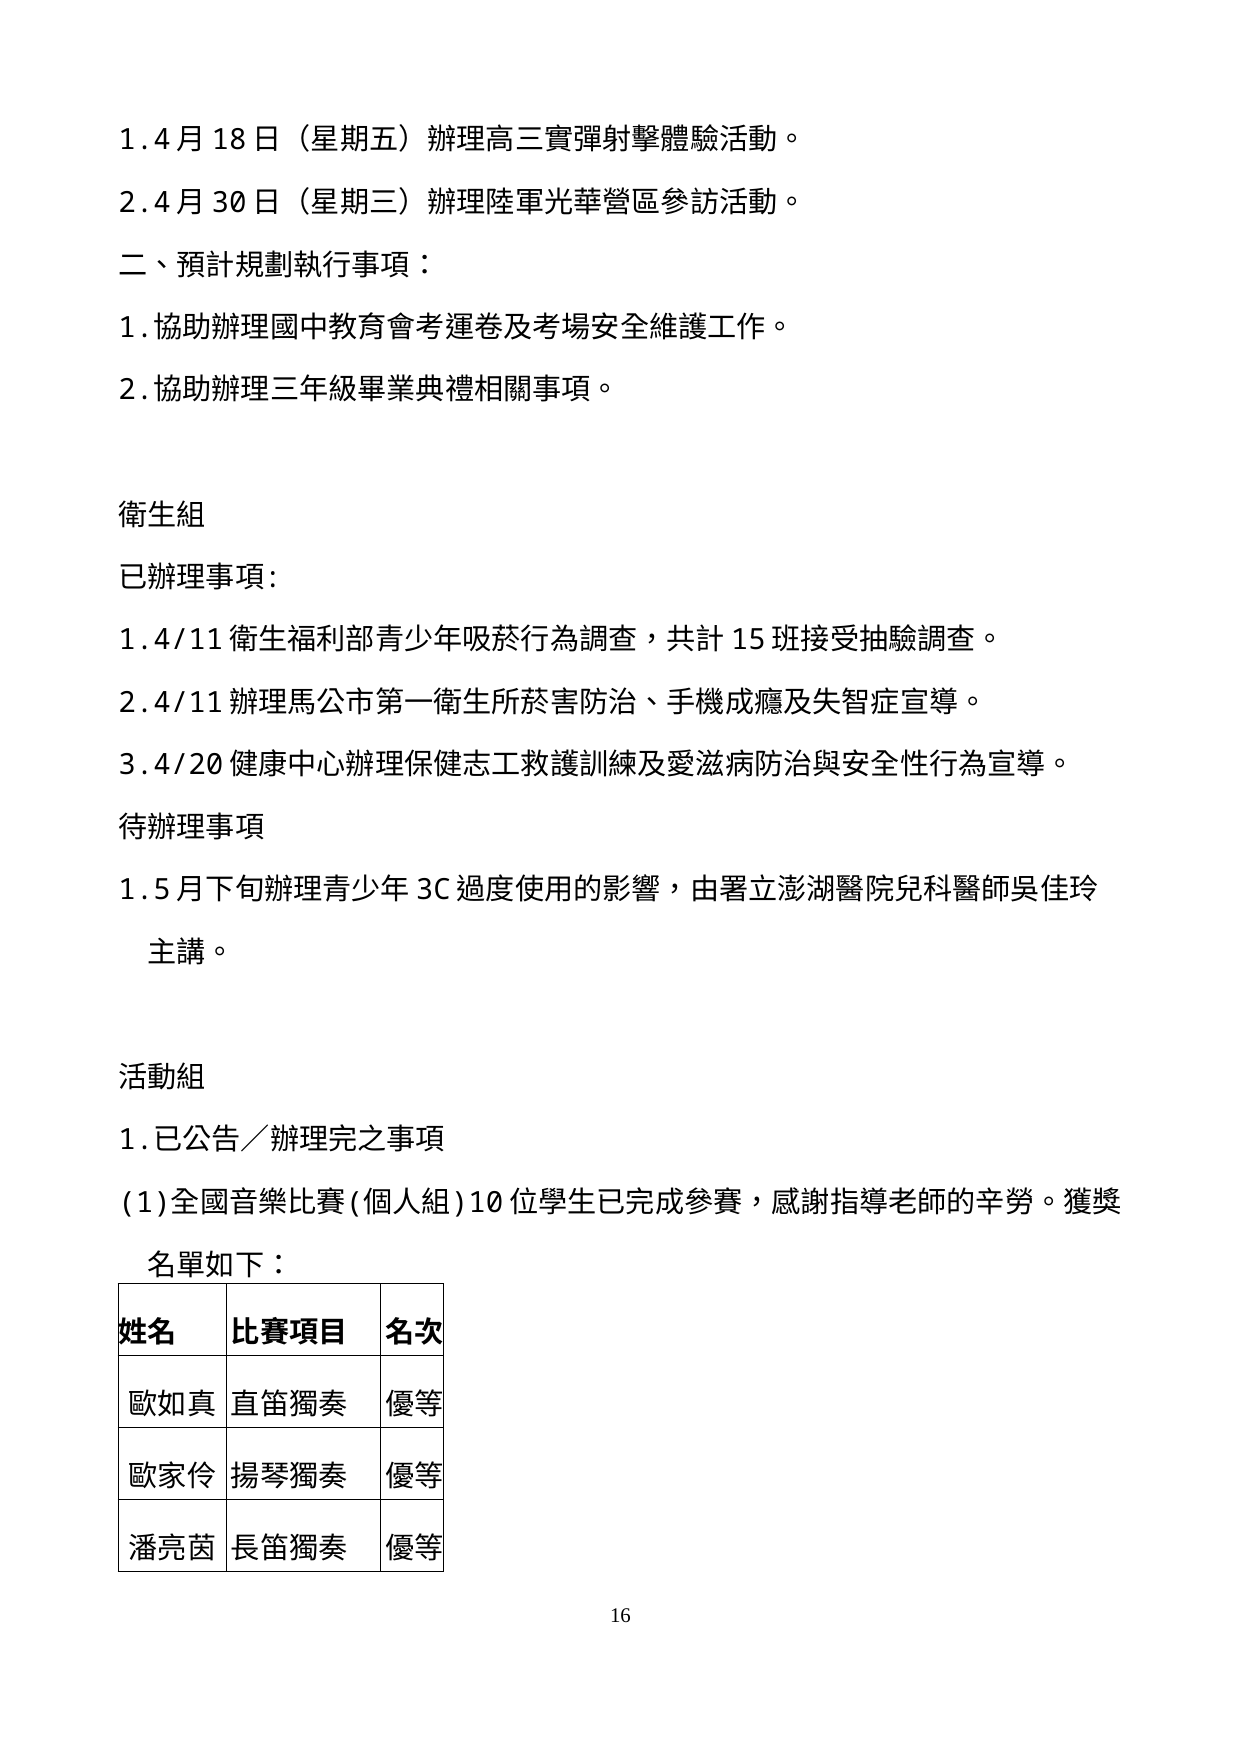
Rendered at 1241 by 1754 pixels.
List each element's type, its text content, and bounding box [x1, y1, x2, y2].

text 二、預計規劃執行事項： [118, 221, 1122, 283]
table_cell 長笛獨奏 [227, 1500, 380, 1571]
text 2.4/11辦理馬公市第一衛生所菸害防治、手機成癮及失智症宣導。 [118, 658, 1122, 721]
table_cell 歐家伶 [119, 1428, 226, 1499]
table_cell 優等 [381, 1428, 443, 1499]
text 2.4月30日（星期三）辦理陸軍光華營區參訪活動。 [118, 158, 1122, 221]
text 已辦理事項: [118, 533, 1122, 596]
text 1.已公告／辦理完之事項 [118, 1096, 1122, 1158]
text 2.協助辦理三年級畢業典禮相關事項。 [118, 346, 1122, 408]
text 1.協助辦理國中教育會考運卷及考場安全維護工作。 [118, 283, 1122, 346]
text 活動組 [118, 1033, 1122, 1096]
text 1.4/11衛生福利部青少年吸菸行為調查，共計15班接受抽驗調查。 [118, 596, 1122, 658]
table_cell 優等 [381, 1500, 443, 1571]
text 衛生組 [118, 471, 1122, 533]
table_cell 優等 [381, 1356, 443, 1427]
text 待辦理事項 [118, 783, 1122, 846]
table_cell 直笛獨奏 [227, 1356, 380, 1427]
table_header 比賽項目 [227, 1284, 380, 1355]
text 1.5月下旬辦理青少年3C過度使用的影響，由署立澎湖醫院兒科醫師吳佳玲主講。 [118, 846, 1122, 971]
table_cell 揚琴獨奏 [227, 1428, 380, 1499]
table_header 名次 [381, 1284, 443, 1355]
table_cell 潘亮茵 [119, 1500, 226, 1571]
text (1)全國音樂比賽(個人組)10位學生已完成參賽，感謝指導老師的辛勞。獲獎名單如下： [118, 1158, 1122, 1283]
text 1.4月18日（星期五）辦理高三實彈射擊體驗活動。 [118, 96, 1122, 158]
table_header 姓名 [119, 1284, 226, 1355]
text 3.4/20健康中心辦理保健志工救護訓練及愛滋病防治與安全性行為宣導。 [118, 721, 1122, 783]
table_cell 歐如真 [119, 1356, 226, 1427]
